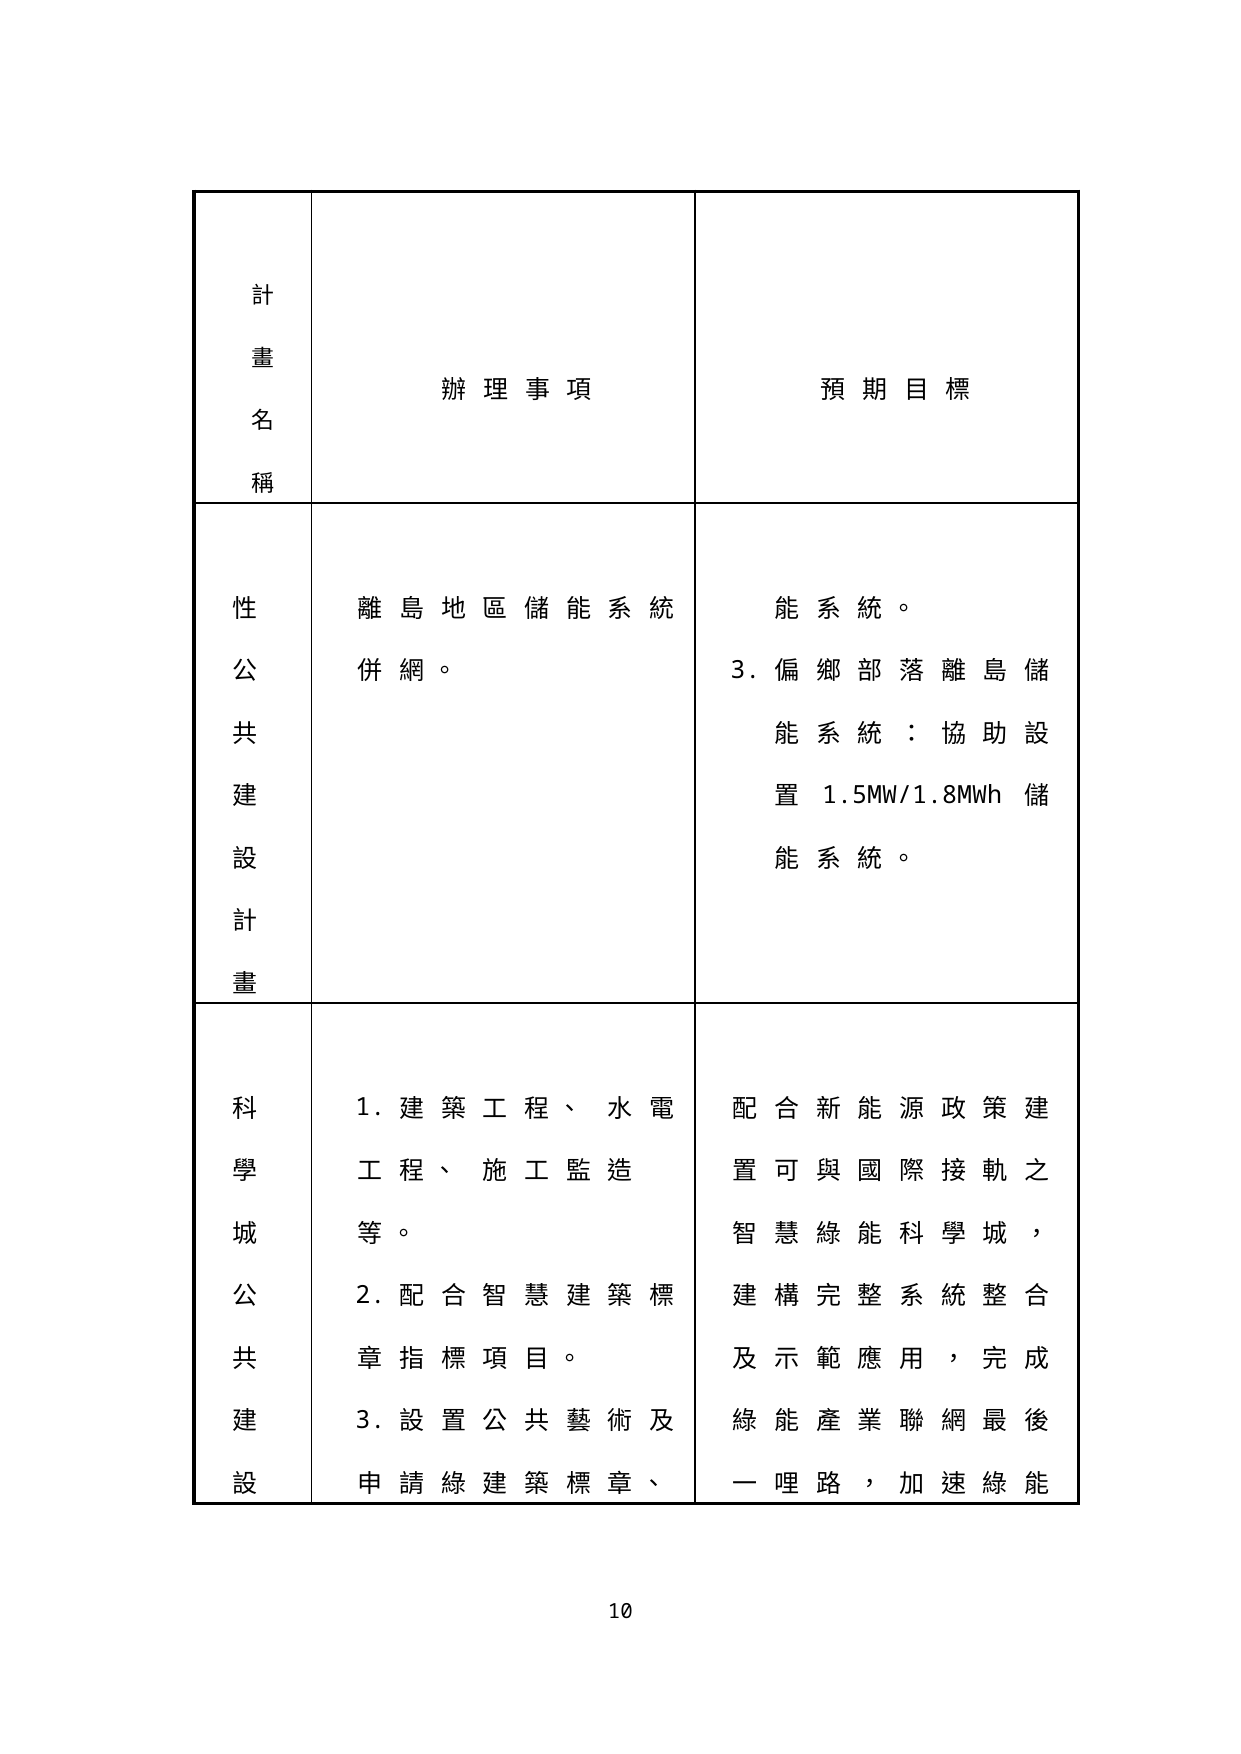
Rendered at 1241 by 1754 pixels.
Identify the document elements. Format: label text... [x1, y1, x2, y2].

table_header 辦理事項 [312, 193, 694, 502]
table_cell 科學城公共建設 [196, 1004, 311, 1502]
table_cell 配合新能源政策建置可與國際接軌之智慧綠能科學城，建構完整系統整合及示範應用，完成綠能產業聯網最後一哩路，加速綠能 [696, 1004, 1077, 1502]
table_header 預期目標 [696, 193, 1077, 502]
table_cell 1.建築工程、水電工程、施工監造等。 2.配合智慧建築標章指標項目。 3.設置公共藝術及申請綠建築標章、 [312, 1004, 694, 1502]
table_header 計畫名稱 [196, 193, 311, 502]
table_cell 能系統。 3.偏鄉部落離島儲能系統：協助設置1.5MW/1.8MWh儲能系統。 [696, 504, 1077, 1002]
table_cell 離島地區儲能系統併網。 [312, 504, 694, 1002]
table_cell 性公共建設計畫 [196, 504, 311, 1002]
